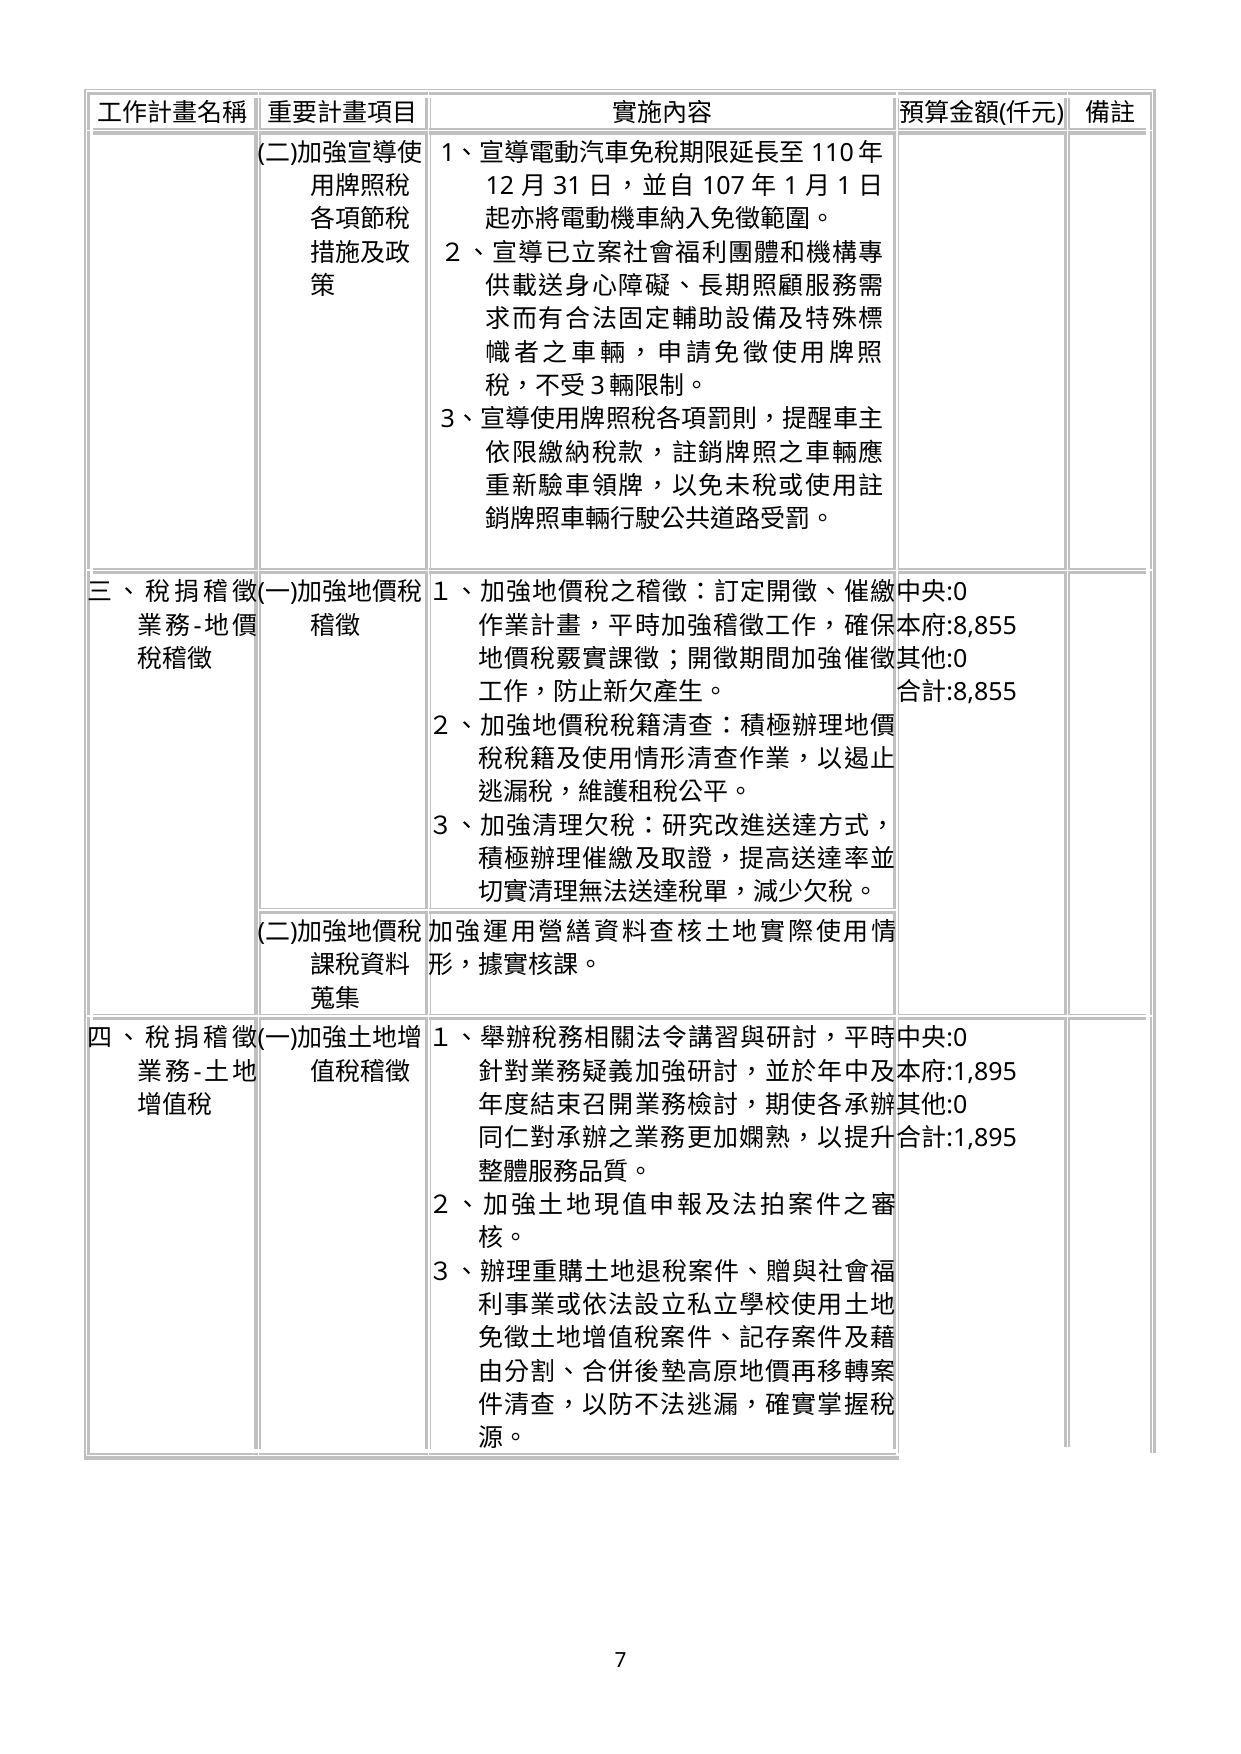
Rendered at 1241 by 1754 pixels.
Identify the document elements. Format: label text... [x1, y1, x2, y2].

table_cell １、舉辦稅務相關法令講習與研討，平時針對業務疑義加強研討，並於年中及年度結束召開業務檢討，期使各承辦同仁對承辦之業務更加嫻熟，以提升整體服務品質。 ２、加強土地現值申報及法拍案件之審核。 ３、辦理重購土地退稅案件、贈與社會福利事業或依法設立私立學校使用土地免徵土地增值稅案件、記存案件及藉由分割、合併後墊高原地價再移轉案件清查，以防不法逃漏，確實掌握稅源。 [428, 1014, 896, 1453]
table_header 實施內容 [428, 90, 896, 128]
table_cell 1、宣導電動汽車免稅期限延長至110年12月31日，並自107年1月1日起亦將電動機車納入免徵範圍。 ２、宣導已立案社會福利團體和機構專供載送身心障礙、長期照顧服務需求而有合法固定輔助設備及特殊標幟者之車輛，申請免徵使用牌照稅，不受3輛限制。 3、宣導使用牌照稅各項罰則，提醒車主依限繳納稅款，註銷牌照之車輛應重新驗車領牌，以免未稅或使用註銷牌照車輛行駛公共道路受罰。 [431, 135, 893, 568]
table_cell (二)加強地價稅課稅資料蒐集 [261, 914, 425, 1014]
table_cell １、加強地價稅之稽徵：訂定開徵、催繳作業計畫，平時加強稽徵工作，確保地價稅覈實課徵；開徵期間加強催徵工作，防止新欠產生。 ２、加強地價稅稅籍清查：積極辦理地價稅稅籍及使用情形清查作業，以遏止逃漏稅，維護租稅公平。 ３、加強清理欠稅：研究改進送達方式，積極辦理催繳及取證，提高送達率並切實清理無法送達稅單，減少欠稅。 [431, 574, 893, 907]
table_cell [1067, 568, 1153, 1014]
table_cell 中央:0 本府:8,855 其他:0 合計:8,855 [899, 574, 1064, 1014]
table_cell (一)加強土地增值稅稽徵 [258, 1020, 428, 1453]
table_cell [1067, 1014, 1153, 1453]
table_cell 四、稅捐稽徵業務-土地增值稅 [87, 1014, 257, 1453]
table_cell [1067, 128, 1153, 568]
table_cell 三、稅捐稽徵業務-地價稅稽徵 [87, 568, 257, 1014]
table_header 備註 [1067, 90, 1153, 128]
table_header 工作計畫名稱 [90, 95, 257, 128]
table_cell [899, 135, 1064, 568]
table_cell 加強運用營繕資料查核土地實際使用情形，據實核課。 [431, 914, 893, 1014]
table_cell (一)加強地價稅稽徵 [261, 574, 425, 907]
table_header 重要計畫項目 [258, 90, 428, 128]
table_cell 中央:0 本府:1,895 其他:0 合計:1,895 [899, 1020, 1067, 1453]
table_header 預算金額(仟元) [896, 90, 1067, 128]
table_cell (二)加強宣導使用牌照稅各項節稅措施及政策 [261, 135, 425, 568]
table_cell [87, 128, 257, 568]
